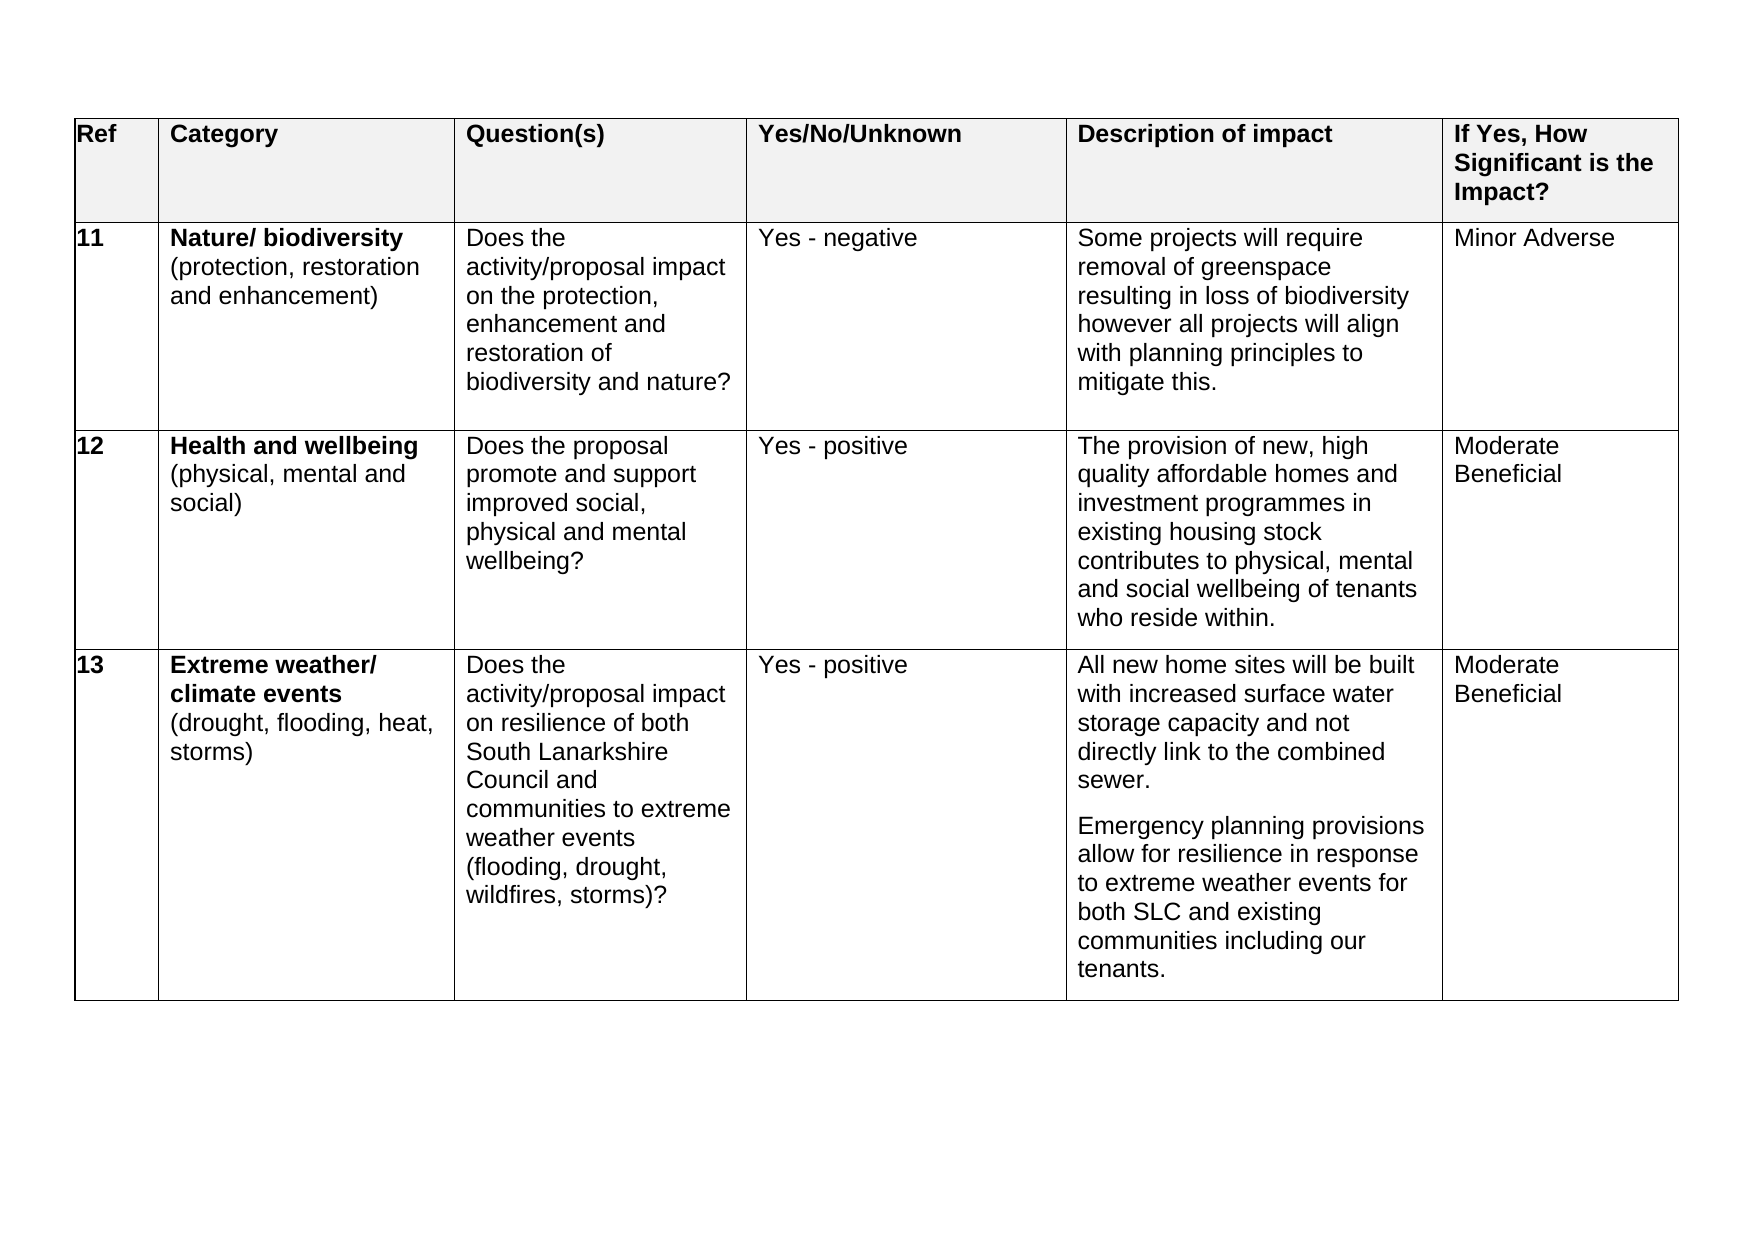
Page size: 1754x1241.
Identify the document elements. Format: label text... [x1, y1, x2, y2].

table_header Yes/No/Unknown [747, 119, 1066, 222]
table_cell The provision of new, high quality affordable homes and investment programmes in existing housing stock contributes to physical, mental and social wellbeing of tenants who reside within. [1067, 431, 1442, 649]
table_cell Yes - negative [747, 223, 1066, 430]
table_cell Moderate Beneficial [1443, 431, 1678, 649]
table_cell Does the activity/proposal impact on the protection, enhancement and restoration of biodiversity and nature? [455, 223, 746, 430]
table_cell Yes - positive [747, 431, 1066, 649]
table_cell Health and wellbeing (physical, mental and social) [159, 431, 454, 649]
table_cell 11 [76, 223, 158, 430]
table_cell Nature/ biodiversity (protection, restoration and enhancement) [159, 223, 454, 430]
table_header Category [159, 119, 454, 222]
table_cell Yes - positive [747, 650, 1066, 1000]
table_header If Yes, How Significant is the Impact? [1443, 119, 1678, 222]
table_cell Does the proposal promote and support improved social, physical and mental wellbeing? [455, 431, 746, 649]
table_cell Does the activity/proposal impact on resilience of both South Lanarkshire Council and communities to extreme weather events (flooding, drought, wildfires, storms)? [455, 650, 746, 1000]
table_cell Moderate Beneficial [1443, 650, 1678, 1000]
table_cell 12 [76, 431, 158, 649]
table_header Ref [76, 119, 158, 222]
table_cell All new home sites will be built with increased surface water storage capacity and not directly link to the combined sewer. Emergency planning provisions allow for resilience in response to extreme weather events for both SLC and existing communities including our tenants. [1067, 650, 1442, 1000]
table_cell Some projects will require removal of greenspace resulting in loss of biodiversity however all projects will align with planning principles to mitigate this. [1067, 223, 1442, 430]
table_header Description of impact [1067, 119, 1442, 222]
table_cell Extreme weather/ climate events (drought, flooding, heat, storms) [159, 650, 454, 1000]
table_cell 13 [76, 650, 158, 1000]
table_header Question(s) [455, 119, 746, 222]
table_cell Minor Adverse [1443, 223, 1678, 430]
